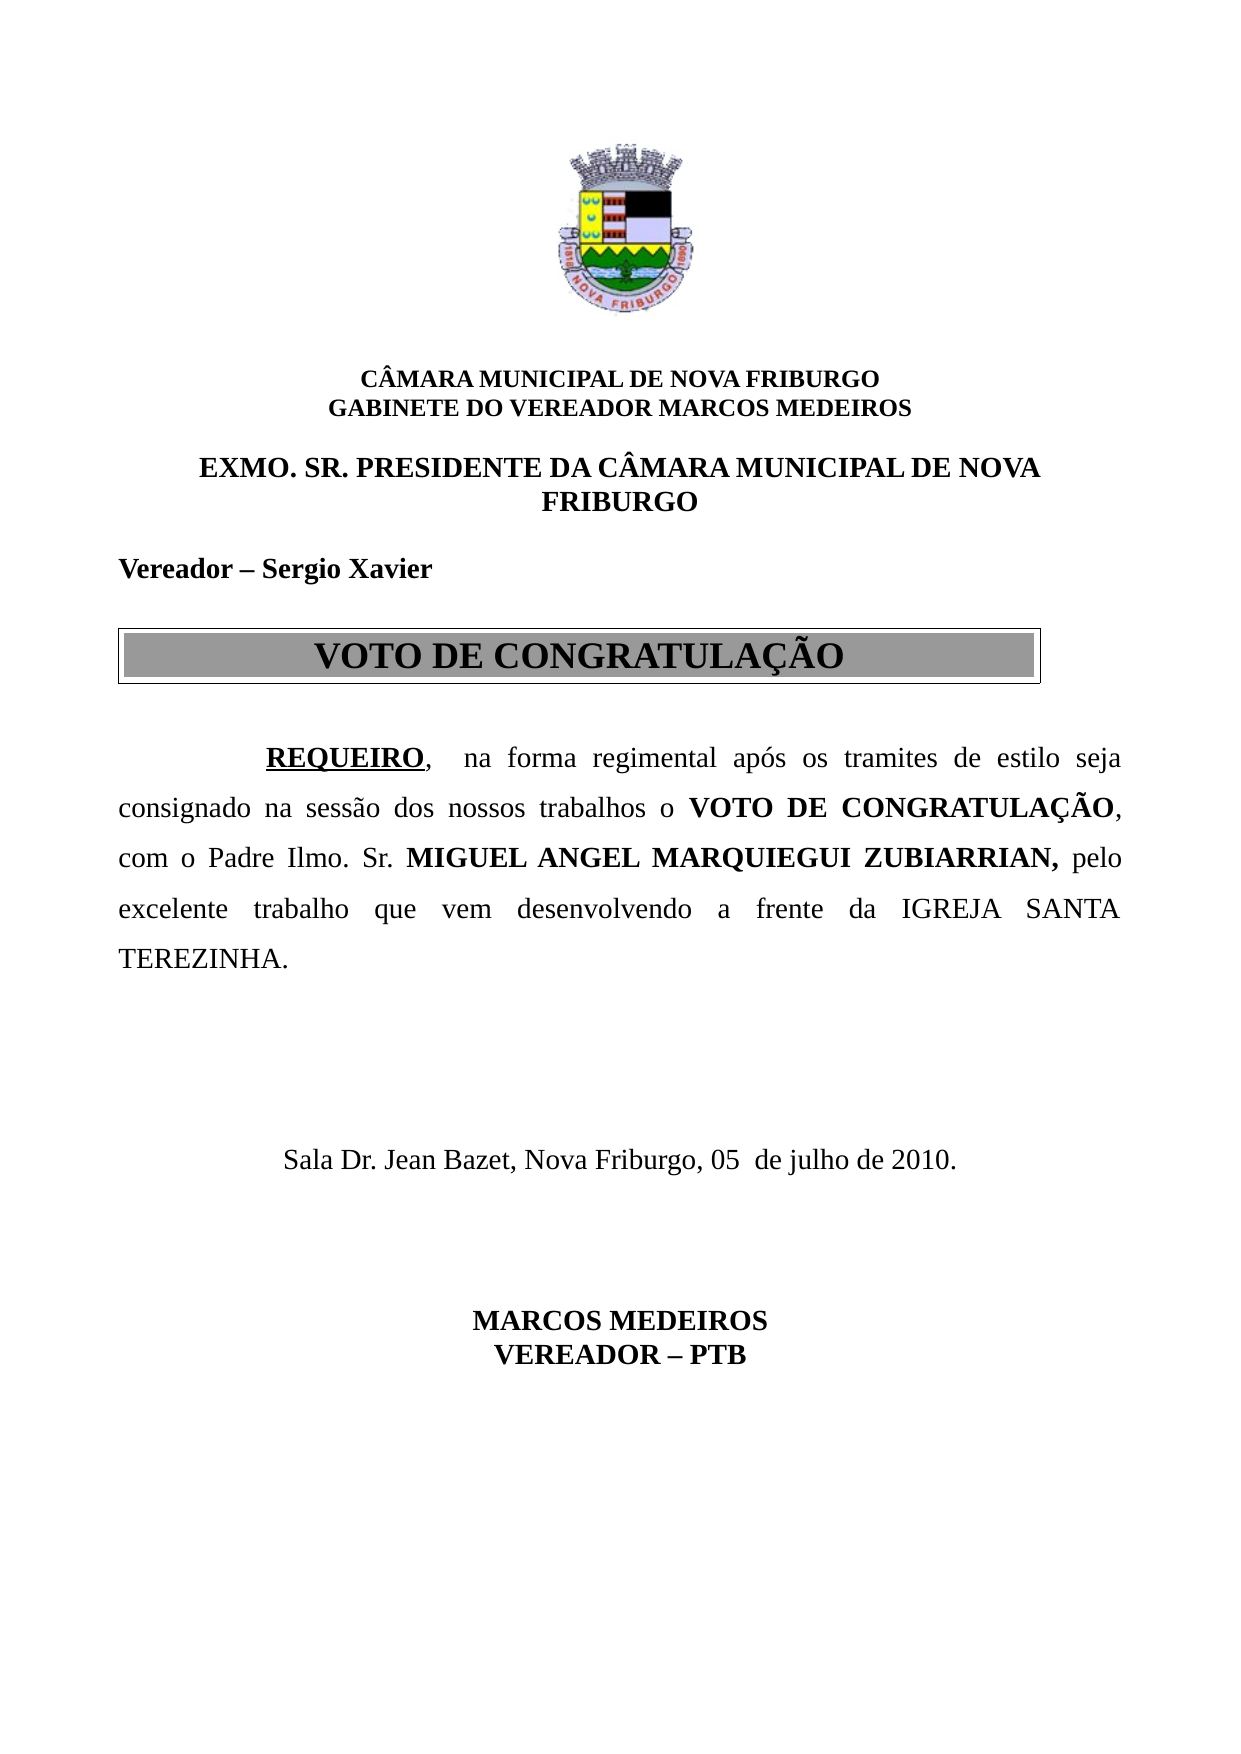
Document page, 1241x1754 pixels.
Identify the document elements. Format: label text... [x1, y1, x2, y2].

text Sala Dr. Jean Bazet, Nova Friburgo, 05 de julho de 2010. [118, 1142, 1122, 1176]
text GABINETE DO VEREADOR MARCOS MEDEIROS [118, 393, 1122, 422]
text Vereador – Sergio Xavier [118, 551, 1122, 584]
text EXMO. SR. PRESIDENTE DA CÂMARA MUNICIPAL DE NOVA FRIBURGO [118, 450, 1122, 517]
table_header VOTO DE CONGRATULAÇÃO [119, 629, 1040, 682]
text CÂMARA MUNICIPAL DE NOVA FRIBURGO [118, 364, 1122, 393]
picture [537, 127, 703, 327]
text MARCOS MEDEIROS [118, 1303, 1122, 1337]
text VEREADOR – PTB [118, 1337, 1122, 1370]
text REQUEIRO, na forma regimental após os tramites de estilo seja consignado na sessão dos nossos trabalhos o VOTO DE CONGRATULAÇÃO, com o Padre Ilmo. Sr. MIGUEL ANGEL MARQUIEGUI ZUBIARRIAN, pelo excelente trabalho que vem desenvolvendo a frente da IGREJA SANTA TEREZINHA. [118, 740, 1122, 975]
